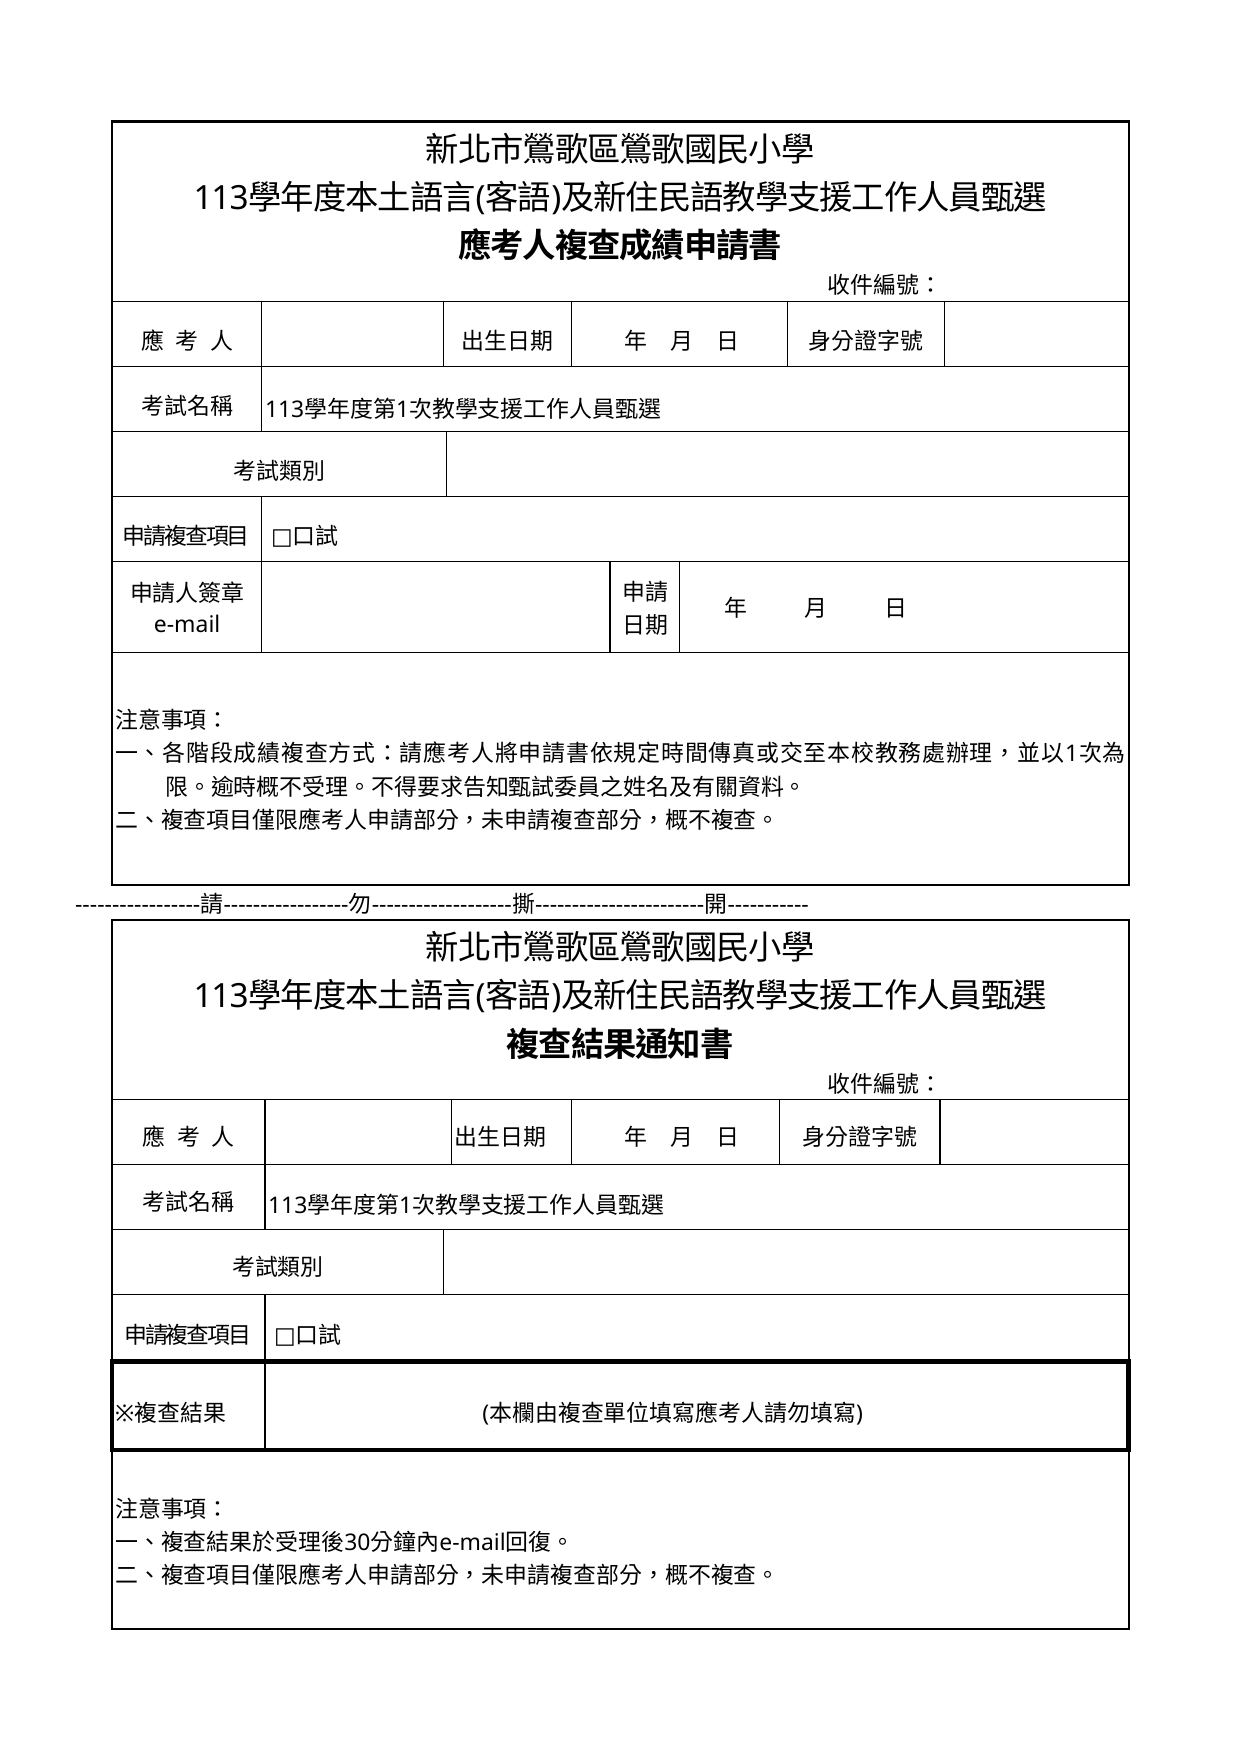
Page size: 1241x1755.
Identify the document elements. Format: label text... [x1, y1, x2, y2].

table_cell 申請複查項目 [113, 1295, 264, 1359]
table_cell 注意事項： 一、複查結果於受理後30分鐘內e-mail回復。 二、複查項目僅限應考人申請部分，未申請複查部分，概不複查。 [113, 1452, 1128, 1628]
table_cell [444, 1230, 1128, 1294]
table_cell 應 考 人 [113, 302, 261, 366]
table_cell 年 月 日 [572, 302, 787, 366]
table_header 新北市鶯歌區鶯歌國民小學 113學年度本土語言(客語)及新住民語教學支援工作人員甄選 複查結果通知書 收件編號： [113, 921, 1128, 1099]
table_cell 出生日期 [452, 1100, 571, 1164]
table_cell 考試類別 [113, 432, 446, 496]
table_cell □口試 [266, 1295, 1128, 1359]
text -----------------請-----------------勿-------------------撕-----------------------開----------- [75, 886, 1166, 919]
table_cell (本欄由複查單位填寫應考人請勿填寫) [266, 1364, 1126, 1448]
table_cell □口試 [262, 497, 1128, 561]
table_cell 注意事項： 一、各階段成績複查方式：請應考人將申請書依規定時間傳真或交至本校教務處辦理，並以1次為限。逾時概不受理。不得要求告知甄試委員之姓名及有關資料。 二、複查項目僅限應考人申請部分，未申請複查部分，概不複查。 [113, 653, 1128, 883]
table_cell 考試類別 [113, 1230, 443, 1294]
table_cell 113學年度第1次教學支援工作人員甄選 及教學支援工作人員甄試 [262, 367, 1128, 431]
table_header 新北市鶯歌區鶯歌國民小學 113學年度本土語言(客語)及新住民語教學支援工作人員甄選 應考人複查成績申請書 收件編號： [113, 123, 1128, 301]
table_cell 出生日期 [444, 302, 571, 366]
table_cell [262, 562, 609, 652]
table_cell [941, 1100, 1128, 1164]
table_cell 身分證字號 [788, 302, 944, 366]
table_cell 申請人簽章 e-mail [113, 562, 261, 652]
table_cell [262, 302, 443, 366]
table_cell [266, 1100, 451, 1164]
table_cell 申請日期 [611, 562, 679, 652]
table_cell 113學年度第1次教學支援工作人員甄選 [266, 1165, 1128, 1229]
table_cell 考試名稱 [113, 367, 261, 431]
table_cell 申請複查項目 [113, 497, 261, 561]
table_cell 應 考 人 [113, 1100, 264, 1164]
table_cell 身分證字號 [780, 1100, 939, 1164]
table_cell ※複查結果 [114, 1364, 264, 1448]
table_cell [945, 302, 1128, 366]
table_cell 年 月 日 [680, 562, 1128, 652]
table_cell [447, 432, 1128, 496]
table_cell 考試名稱 [113, 1165, 264, 1229]
table_cell 年 月 日 [572, 1100, 779, 1164]
